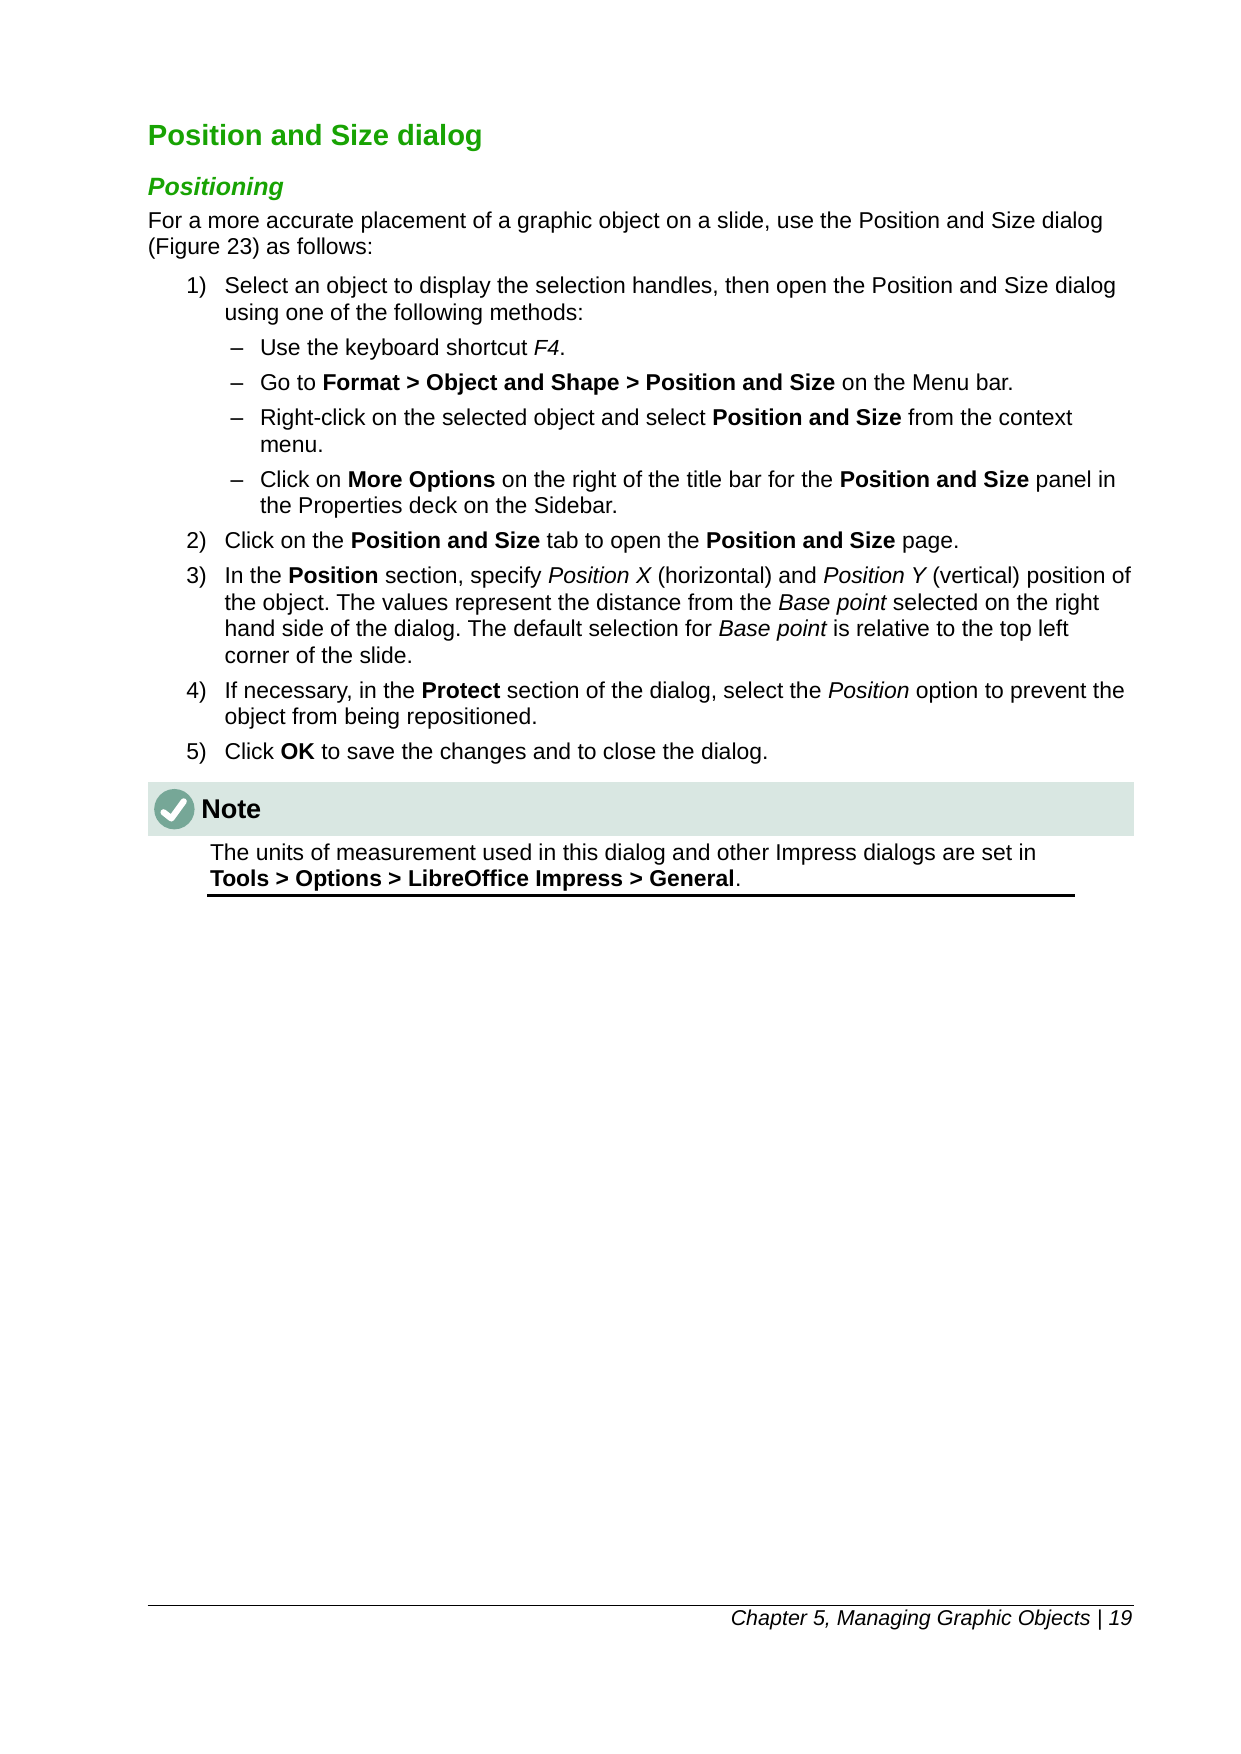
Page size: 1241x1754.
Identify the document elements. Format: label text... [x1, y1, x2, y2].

list Use the keyboard shortcut F4. [230, 334, 1134, 360]
list Go to Format > Object and Shape > Position and Size on the Menu bar. [230, 369, 1134, 395]
list If necessary, in the Protect section of the dialog, select the Position option to prevent the object from being repositioned. [207, 677, 1134, 729]
text The units of measurement used in this dialog and other Impress dialogs are set in Tools > Options > LibreOffice Impress > General. [207, 836, 1075, 894]
list In the Position section, specify Position X (horizontal) and Position Y (vertical) position of the object. The values represent the distance from the Base point selected on the right hand side of the dialog. The default selection for Base point is relative to the top left corner of the slide. [207, 562, 1134, 668]
list Click OK to save the changes and to close the dialog. [207, 738, 1134, 765]
list For a more accurate placement of a graphic object on a slide, use the Position and Size dialog (Figure 23) as follows: [148, 207, 1134, 260]
list Click on More Options on the right of the title bar for the Position and Size panel in the Properties deck on the Sidebar. [230, 466, 1134, 518]
subtitle Note [148, 782, 1134, 836]
list Right-click on the selected object and select Position and Size from the context menu. [230, 404, 1134, 457]
subtitle Position and Size dialog [148, 118, 1134, 152]
list Select an object to display the selection handles, then open the Position and Size dialog using one of the following methods: [207, 272, 1134, 325]
subtitle Positioning [148, 172, 1134, 201]
list Click on the Position and Size tab to open the Position and Size page. [207, 527, 1134, 554]
